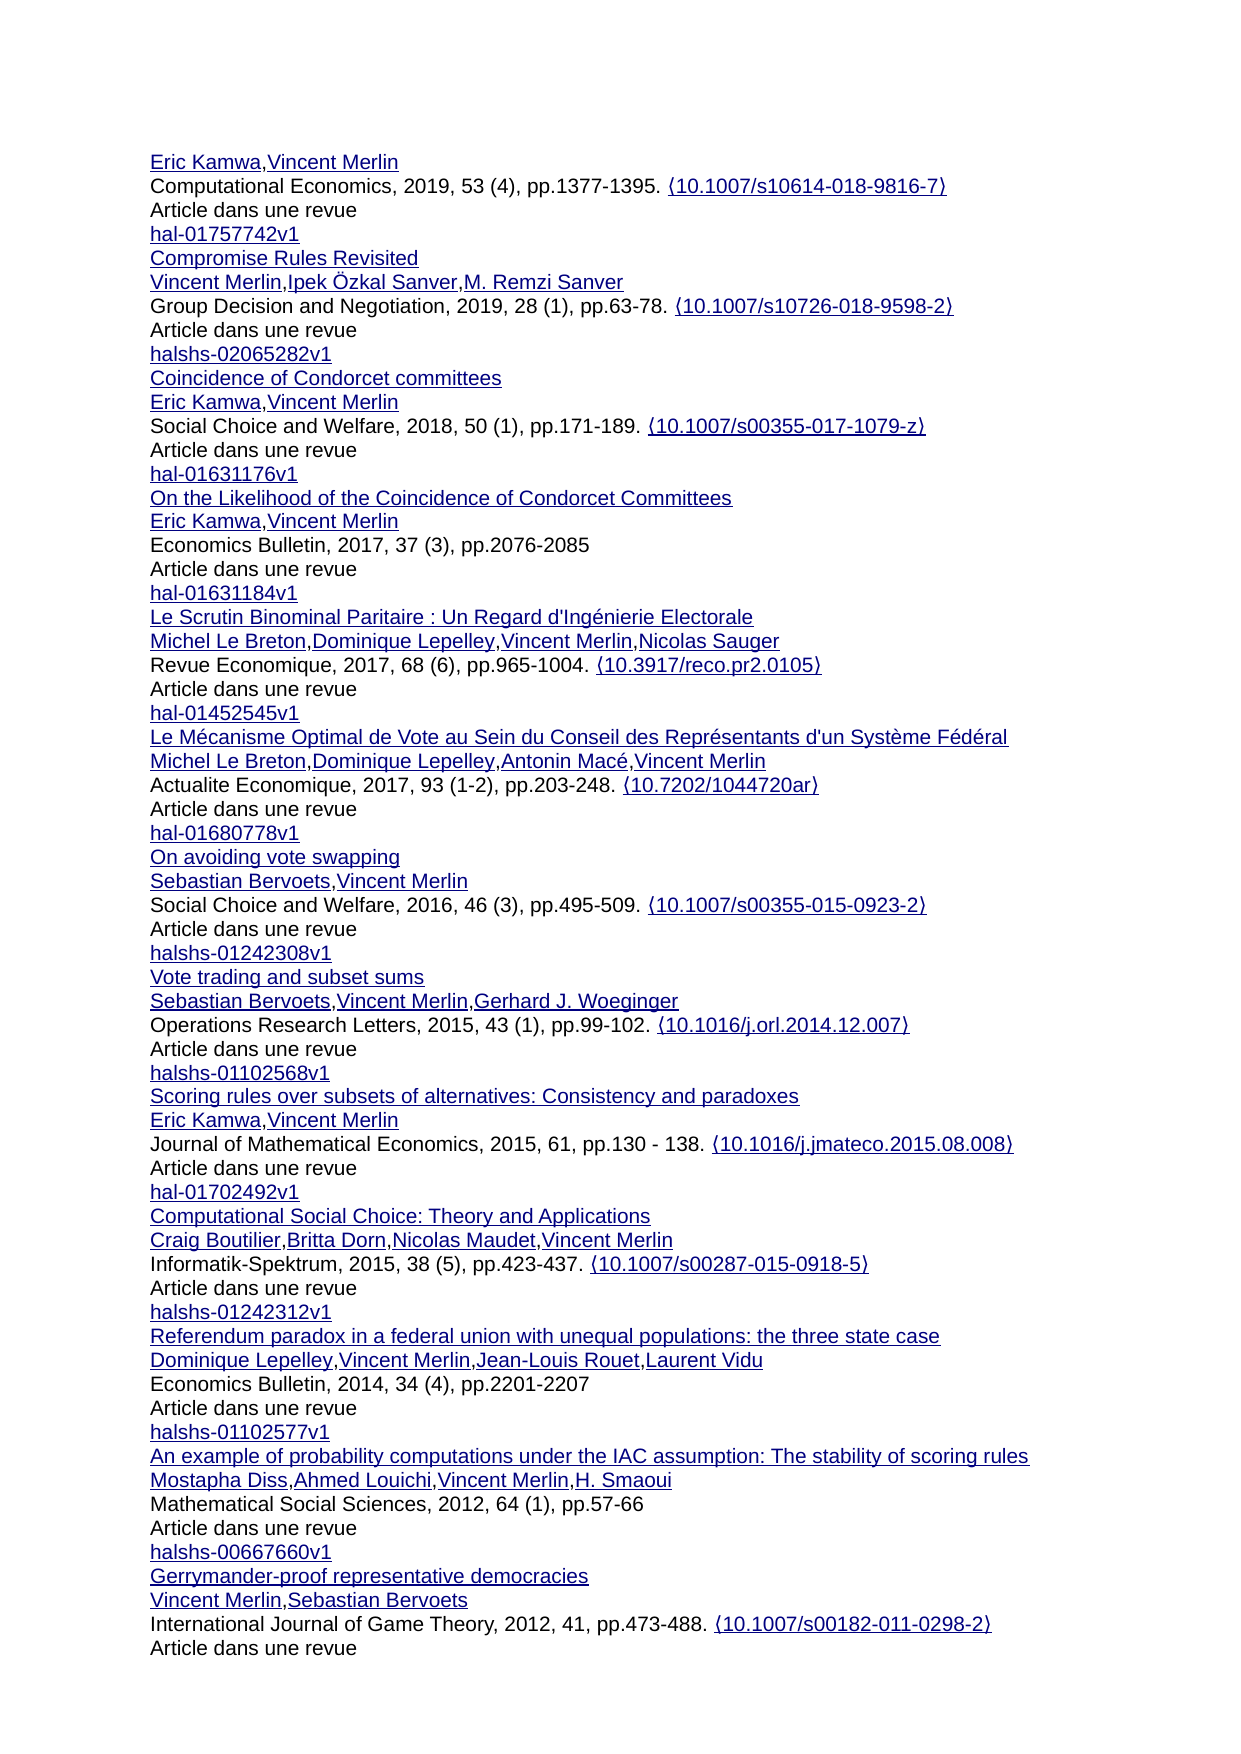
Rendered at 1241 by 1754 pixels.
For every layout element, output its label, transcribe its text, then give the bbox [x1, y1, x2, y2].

table_cell Gerrymander-proof representative democracies Vincent Merlin,Sebastian Bervoets International Journal of Game Theory, 2012, 41, pp.473-488. ⟨10.1007/s00182-011-0298-2⟩ Article dans une revue [150, 1564, 1090, 1659]
table_cell Compromise Rules Revisited Vincent Merlin,Ipek Özkal Sanver,M. Remzi Sanver Group Decision and Negotiation, 2019, 28 (1), pp.63-78. ⟨10.1007/s10726-018-9598-2⟩ Article dans une revue halshs-02065282v1 [150, 246, 1090, 366]
table_cell Referendum paradox in a federal union with unequal populations: the three state case Dominique Lepelley,Vincent Merlin,Jean-Louis Rouet,Laurent Vidu Economics Bulletin, 2014, 34 (4), pp.2201-2207 Article dans une revue halshs-01102577v1 [150, 1324, 1090, 1444]
table_cell An example of probability computations under the IAC assumption: The stability of scoring rules Mostapha Diss,Ahmed Louichi,Vincent Merlin,H. Smaoui Mathematical Social Sciences, 2012, 64 (1), pp.57-66 Article dans une revue halshs-00667660v1 [150, 1444, 1090, 1563]
table_cell Coincidence of Condorcet committees Eric Kamwa,Vincent Merlin Social Choice and Welfare, 2018, 50 (1), pp.171-189. ⟨10.1007/s00355-017-1079-z⟩ Article dans une revue hal-01631176v1 [150, 366, 1090, 485]
table_cell Eric Kamwa,Vincent Merlin Computational Economics, 2019, 53 (4), pp.1377-1395. ⟨10.1007/s10614-018-9816-7⟩ Article dans une revue hal-01757742v1 [150, 150, 1090, 246]
table_cell Le Scrutin Binominal Paritaire : Un Regard d'Ingénierie Electorale Michel Le Breton,Dominique Lepelley,Vincent Merlin,Nicolas Sauger Revue Economique, 2017, 68 (6), pp.965-1004. ⟨10.3917/reco.pr2.0105⟩ Article dans une revue hal-01452545v1 [150, 605, 1090, 725]
table_cell On avoiding vote swapping Sebastian Bervoets,Vincent Merlin Social Choice and Welfare, 2016, 46 (3), pp.495-509. ⟨10.1007/s00355-015-0923-2⟩ Article dans une revue halshs-01242308v1 [150, 845, 1090, 964]
table_cell On the Likelihood of the Coincidence of Condorcet Committees Eric Kamwa,Vincent Merlin Economics Bulletin, 2017, 37 (3), pp.2076-2085 Article dans une revue hal-01631184v1 [150, 485, 1090, 605]
table_cell Le Mécanisme Optimal de Vote au Sein du Conseil des Représentants d'un Système Fédéral Michel Le Breton,Dominique Lepelley,Antonin Macé,Vincent Merlin Actualite Economique, 2017, 93 (1-2), pp.203-248. ⟨10.7202/1044720ar⟩ Article dans une revue hal-01680778v1 [150, 725, 1090, 845]
table_cell Computational Social Choice: Theory and Applications Craig Boutilier,Britta Dorn,Nicolas Maudet,Vincent Merlin Informatik-Spektrum, 2015, 38 (5), pp.423-437. ⟨10.1007/s00287-015-0918-5⟩ Article dans une revue halshs-01242312v1 [150, 1204, 1090, 1324]
table_cell Vote trading and subset sums Sebastian Bervoets,Vincent Merlin,Gerhard J. Woeginger Operations Research Letters, 2015, 43 (1), pp.99-102. ⟨10.1016/j.orl.2014.12.007⟩ Article dans une revue halshs-01102568v1 [150, 965, 1090, 1084]
table_cell Scoring rules over subsets of alternatives: Consistency and paradoxes Eric Kamwa,Vincent Merlin Journal of Mathematical Economics, 2015, 61, pp.130 - 138. ⟨10.1016/j.jmateco.2015.08.008⟩ Article dans une revue hal-01702492v1 [150, 1084, 1090, 1204]
